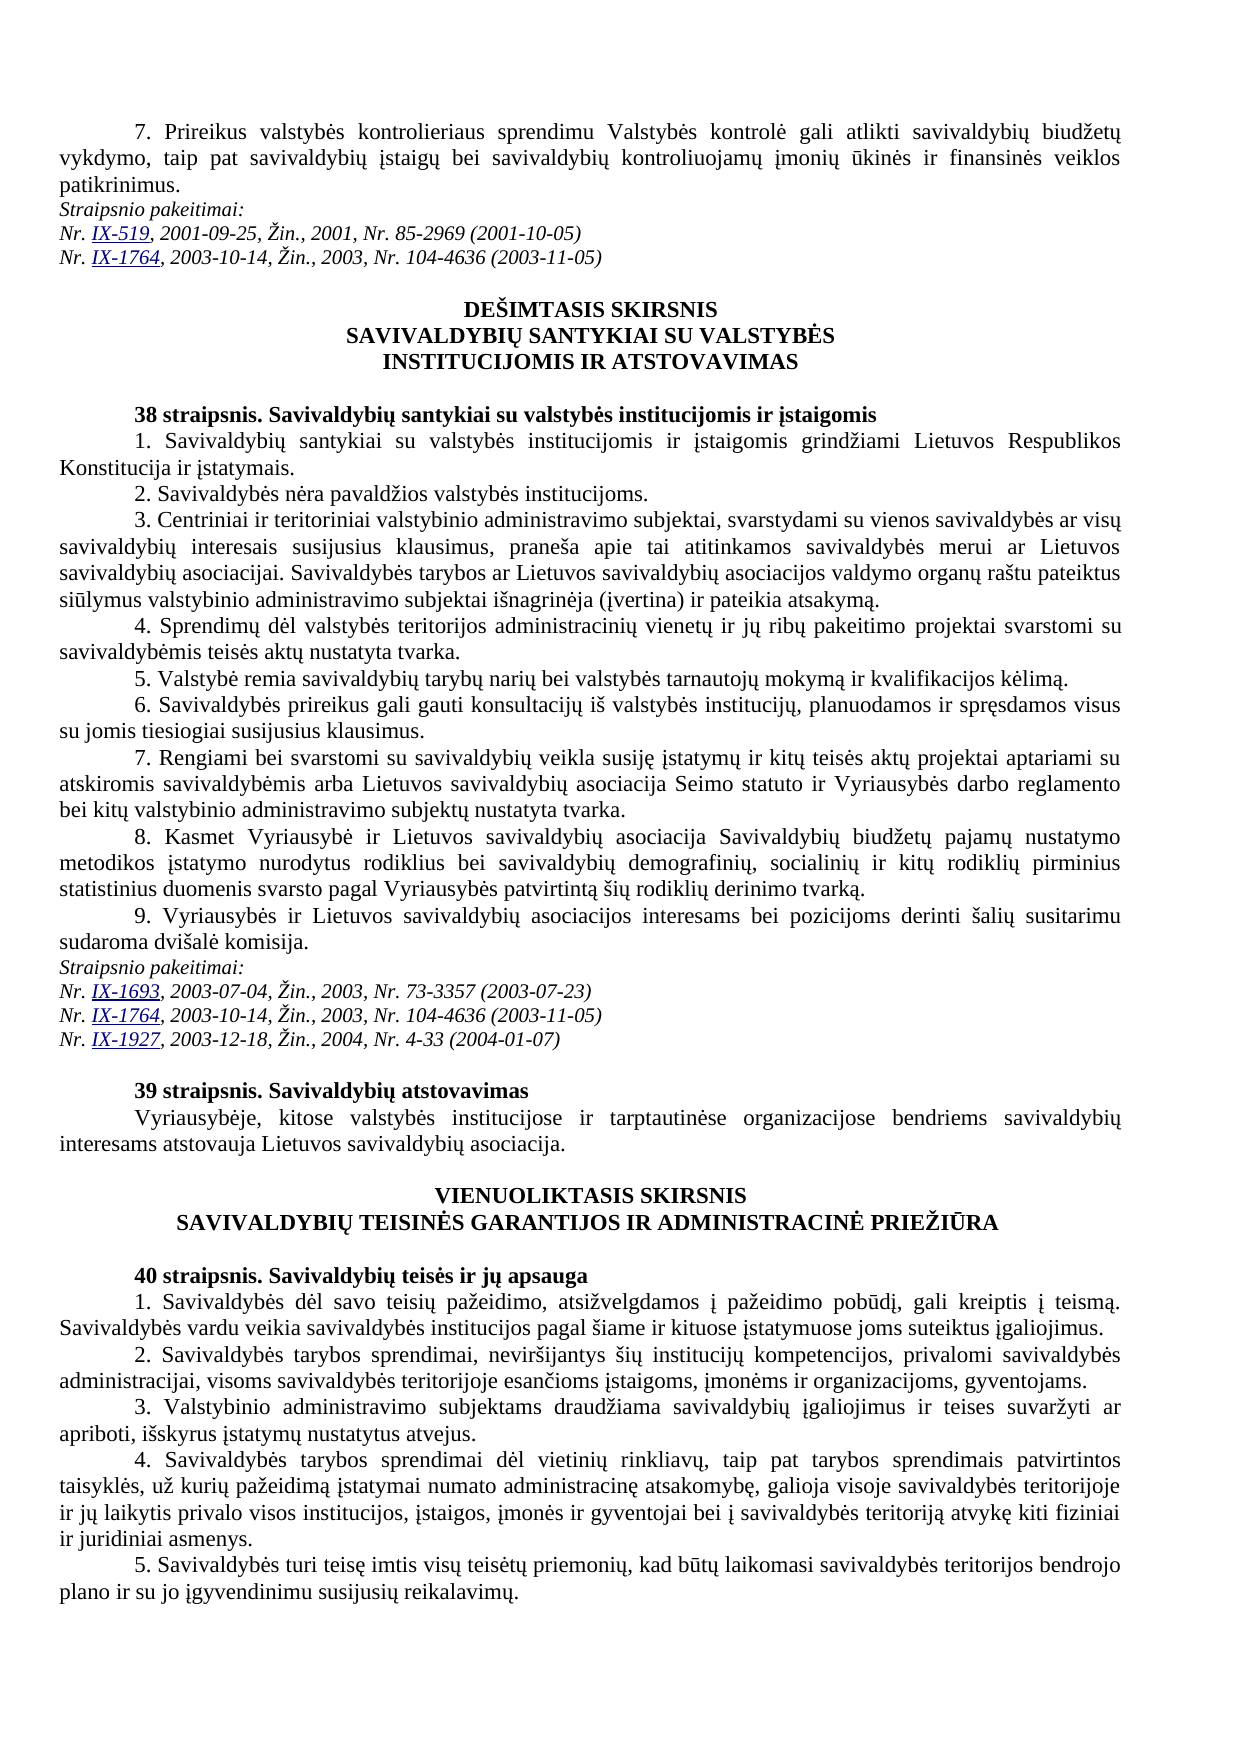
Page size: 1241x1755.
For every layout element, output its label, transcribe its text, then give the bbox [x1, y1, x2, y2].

text 9. Vyriausybės ir Lietuvos savivaldybių asociacijos interesams bei pozicijoms derinti šalių susitarimu sudaroma dvišalė komisija. [59, 902, 1122, 954]
text 1. Savivaldybės dėl savo teisių pažeidimo, atsižvelgdamos į pažeidimo pobūdį, gali kreiptis į teismą. Savivaldybės vardu veikia savivaldybės institucijos pagal šiame ir kituose įstatymuose joms suteiktus įgaliojimus. [59, 1288, 1122, 1341]
text 38 straipsnis. Savivaldybių santykiai su valstybės institucijomis ir įstaigomis [59, 401, 1122, 427]
text 7. Prireikus valstybės kontrolieriaus sprendimu Valstybės kontrolė gali atlikti savivaldybių biudžetų vykdymo, taip pat savivaldybių įstaigų bei savivaldybių kontroliuojamų įmonių ūkinės ir finansinės veiklos patikrinimus. [59, 118, 1122, 197]
text 3. Valstybinio administravimo subjektams draudžiama savivaldybių įgaliojimus ir teises suvaržyti ar apriboti, išskyrus įstatymų nustatytus atvejus. [59, 1393, 1122, 1446]
text 6. Savivaldybės prireikus gali gauti konsultacijų iš valstybės institucijų, planuodamos ir spręsdamos visus su jomis tiesiogiai susijusius klausimus. [59, 691, 1122, 744]
text 7. Rengiami bei svarstomi su savivaldybių veikla susiję įstatymų ir kitų teisės aktų projektai aptariami su atskiromis savivaldybėmis arba Lietuvos savivaldybių asociacija Seimo statuto ir Vyriausybės darbo reglamento bei kitų valstybinio administravimo subjektų nustatyta tvarka. [59, 744, 1122, 823]
text 5. Valstybė remia savivaldybių tarybų narių bei valstybės tarnautojų mokymą ir kvalifikacijos kėlimą. [59, 665, 1122, 691]
text 2. Savivaldybės nėra pavaldžios valstybės institucijoms. [59, 480, 1122, 507]
text Straipsnio pakeitimai: [59, 197, 1122, 221]
text Nr. IX-1764, 2003-10-14, Žin., 2003, Nr. 104-4636 (2003-11-05) [59, 245, 1122, 269]
text Straipsnio pakeitimai: [59, 954, 1122, 979]
text Nr. IX-519, 2001-09-25, Žin., 2001, Nr. 85-2969 (2001-10-05) [59, 221, 1122, 245]
text 40 straipsnis. Savivaldybių teisės ir jų apsauga [59, 1262, 1122, 1288]
text 2. Savivaldybės tarybos sprendimai, neviršijantys šių institucijų kompetencijos, privalomi savivaldybės administracijai, visoms savivaldybės teritorijoje esančioms įstaigoms, įmonėms ir organizacijoms, gyventojams. [59, 1341, 1122, 1393]
text SAVIVALDYBIŲ SANTYKIAI SU VALSTYBĖS [59, 322, 1122, 348]
text Vyriausybėje, kitose valstybės institucijose ir tarptautinėse organizacijose bendriems savivaldybių interesams atstovauja Lietuvos savivaldybių asociacija. [59, 1103, 1122, 1156]
text 8. Kasmet Vyriausybė ir Lietuvos savivaldybių asociacija Savivaldybių biudžetų pajamų nustatymo metodikos įstatymo nurodytus rodiklius bei savivaldybių demografinių, socialinių ir kitų rodiklių pirminius statistinius duomenis svarsto pagal Vyriausybės patvirtintą šių rodiklių derinimo tvarką. [59, 823, 1122, 902]
text 4. Sprendimų dėl valstybės teritorijos administracinių vienetų ir jų ribų pakeitimo projektai svarstomi su savivaldybėmis teisės aktų nustatyta tvarka. [59, 612, 1122, 665]
text Nr. IX-1693, 2003-07-04, Žin., 2003, Nr. 73-3357 (2003-07-23) [59, 979, 1122, 1003]
text 5. Savivaldybės turi teisę imtis visų teisėtų priemonių, kad būtų laikomasi savivaldybės teritorijos bendrojo plano ir su jo įgyvendinimu susijusių reikalavimų. [59, 1552, 1122, 1604]
text Nr. IX-1764, 2003-10-14, Žin., 2003, Nr. 104-4636 (2003-11-05) [59, 1003, 1122, 1027]
text 39 straipsnis. Savivaldybių atstovavimas [59, 1077, 1122, 1103]
text 3. Centriniai ir teritoriniai valstybinio administravimo subjektai, svarstydami su vienos savivaldybės ar visų savivaldybių interesais susijusius klausimus, praneša apie tai atitinkamos savivaldybės merui ar Lietuvos savivaldybių asociacijai. Savivaldybės tarybos ar Lietuvos savivaldybių asociacijos valdymo organų raštu pateiktus siūlymus valstybinio administravimo subjektai išnagrinėja (įvertina) ir pateikia atsakymą. [59, 507, 1122, 612]
text VIENUOLIKTASIS SKIRSNIS [59, 1183, 1122, 1209]
text INSTITUCIJOMIS IR ATSTOVAVIMAS [59, 348, 1122, 375]
text SAVIVALDYBIŲ TEISINĖS GARANTIJOS IR ADMINISTRACINĖ PRIEŽIŪRA [59, 1209, 1122, 1235]
subtitle DEŠIMTASIS SKIRSNIS [59, 296, 1122, 322]
text 4. Savivaldybės tarybos sprendimai dėl vietinių rinkliavų, taip pat tarybos sprendimais patvirtintos taisyklės, už kurių pažeidimą įstatymai numato administracinę atsakomybę, galioja visoje savivaldybės teritorijoje ir jų laikytis privalo visos institucijos, įstaigos, įmonės ir gyventojai bei į savivaldybės teritoriją atvykę kiti fiziniai ir juridiniai asmenys. [59, 1446, 1122, 1552]
text Nr. IX-1927, 2003-12-18, Žin., 2004, Nr. 4-33 (2004-01-07) [59, 1027, 1122, 1051]
text 1. Savivaldybių santykiai su valstybės institucijomis ir įstaigomis grindžiami Lietuvos Respublikos Konstitucija ir įstatymais. [59, 427, 1122, 480]
